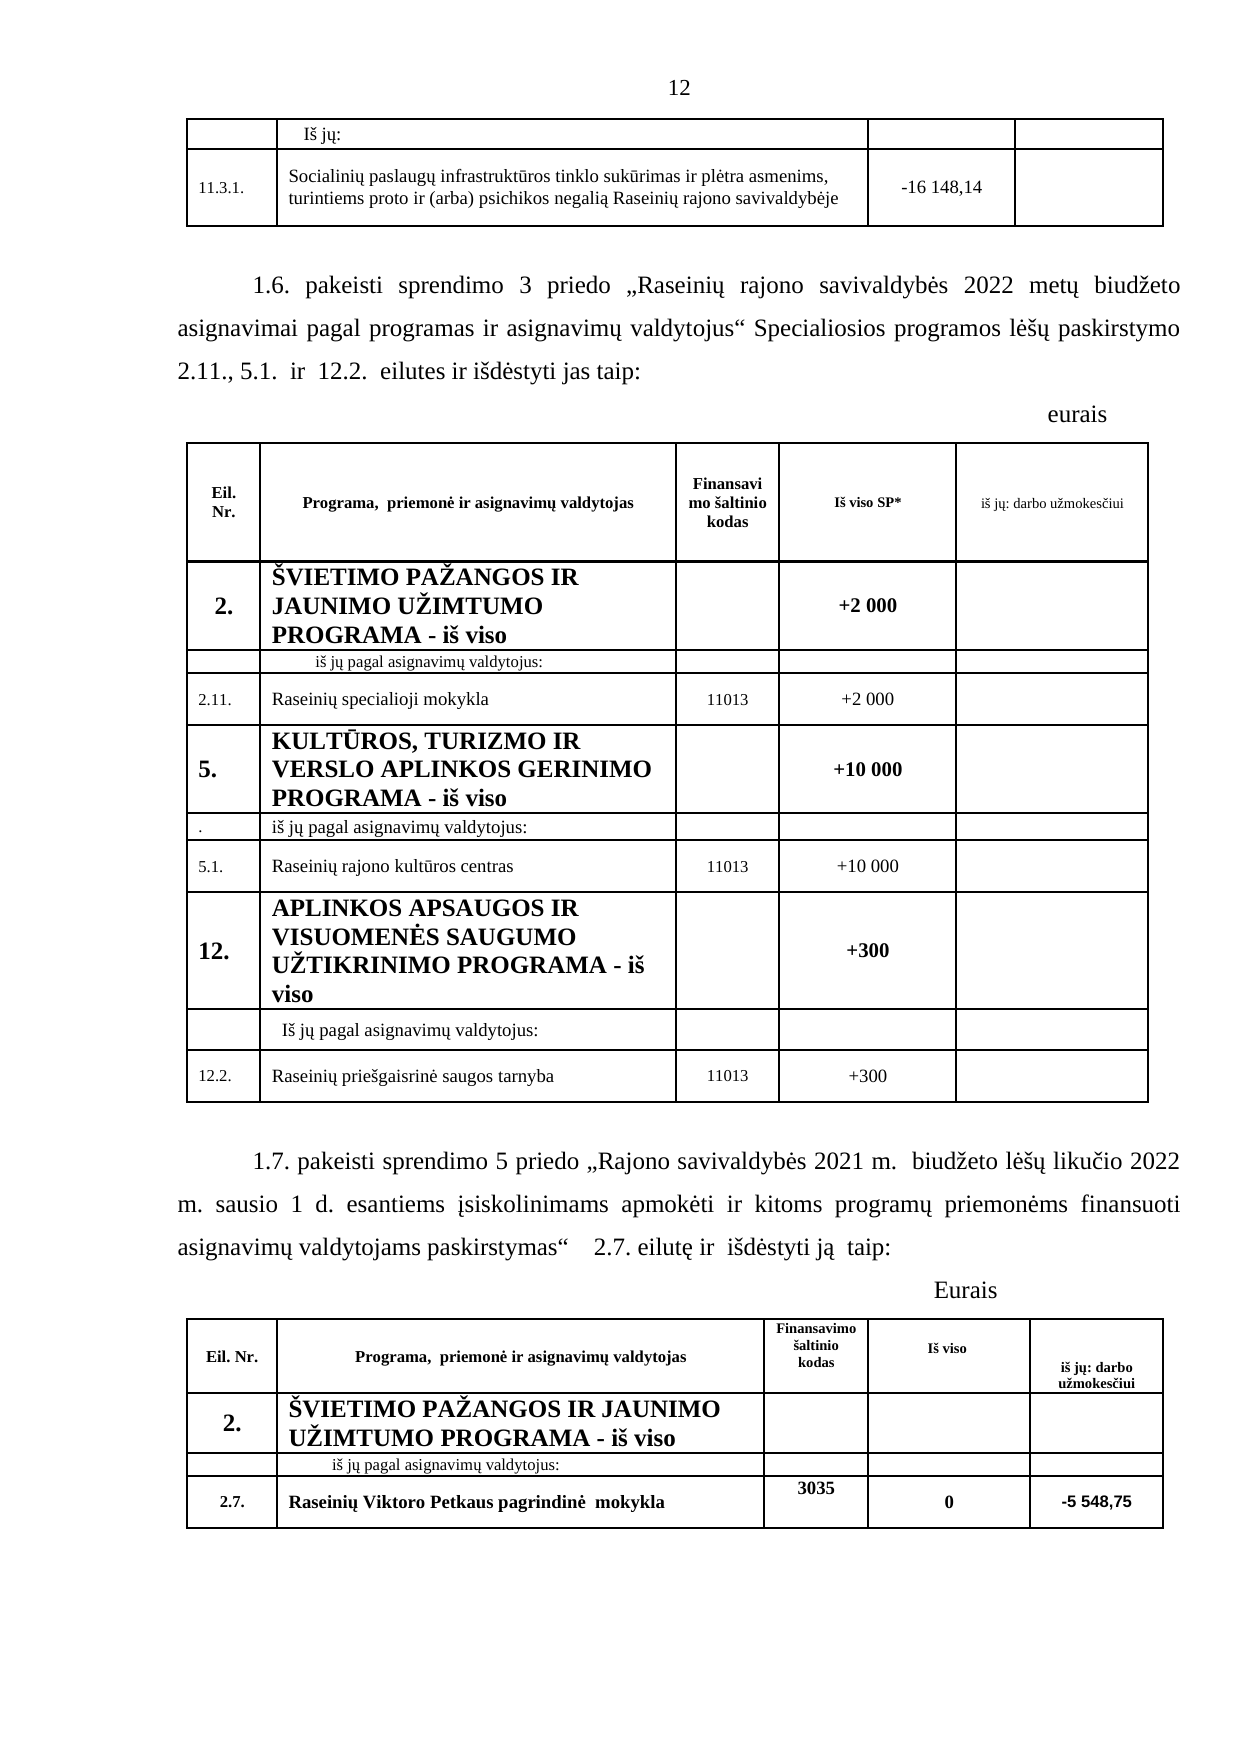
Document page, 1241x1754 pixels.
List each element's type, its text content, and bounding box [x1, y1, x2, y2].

table_cell 2.7. [188, 1477, 276, 1527]
table_header Eil. Nr. [188, 1320, 276, 1392]
table_cell iš jų pagal asignavimų valdytojus: [278, 1454, 763, 1475]
table_cell [957, 893, 1147, 1008]
table_cell +2 000 [780, 674, 955, 724]
table_cell [957, 1051, 1147, 1101]
table_cell Raseinių specialioji mokykla [261, 674, 675, 724]
table_cell KULTŪROS, TURIZMO IR VERSLO APLINKOS GERINIMO PROGRAMA - iš viso [261, 726, 675, 812]
table_cell 12.2. [188, 1051, 259, 1101]
table_cell Iš jų: [278, 120, 867, 147]
table_cell 3035 [765, 1477, 867, 1527]
table_cell [765, 1394, 867, 1452]
table_cell [677, 563, 778, 649]
table_cell [765, 1454, 867, 1475]
table_cell APLINKOS APSAUGOS IR VISUOMENĖS SAUGUMO UŽTIKRINIMO PROGRAMA - iš viso [261, 893, 675, 1008]
text eurais [177, 399, 1181, 428]
table_cell [957, 814, 1147, 839]
table_header iš jų: darbo užmokesčiui [1031, 1320, 1162, 1392]
table_cell [1031, 1454, 1162, 1475]
table_cell [957, 726, 1147, 812]
table_cell ŠVIETIMO PAŽANGOS IR JAUNIMO UŽIMTUMO PROGRAMA - iš viso [261, 563, 675, 649]
table_cell 11013 [677, 1051, 778, 1101]
table_cell [957, 841, 1147, 891]
table_cell [677, 726, 778, 812]
table_cell 2.11. [188, 674, 259, 724]
text 1.6. pakeisti sprendimo 3 priedo „Raseinių rajono savivaldybės 2022 metų biudžeto asignavimai pagal programas ir asignavimų valdytojus“ Specialiosios programos lėšų paskirstymo 2.11., 5.1. ir 12.2. eilutes ir išdėstyti jas taip: [177, 270, 1181, 385]
table_cell 2. [188, 563, 259, 649]
table_cell 5.1. [188, 841, 259, 891]
table_cell Raseinių Viktoro Petkaus pagrindinė mokykla [278, 1477, 763, 1527]
table_cell [188, 120, 276, 147]
table_header Finansavimo šaltinio kodas [765, 1320, 867, 1392]
table_cell [188, 1454, 276, 1475]
table_cell . [188, 814, 259, 839]
table_cell [869, 1454, 1029, 1475]
table_cell [1031, 1394, 1162, 1452]
text 1.7. pakeisti sprendimo 5 priedo „Rajono savivaldybės 2021 m. biudžeto lėšų likučio 2022 m. sausio 1 d. esantiems įsiskolinimams apmokėti ir kitoms programų priemonėms finansuoti asignavimų valdytojams paskirstymas“ 2.7. eilutę ir išdėstyti ją taip: Eurais [177, 1146, 1181, 1304]
table_cell [957, 674, 1147, 724]
table_cell +10 000 [780, 726, 955, 812]
table_cell 0 [869, 1477, 1029, 1527]
table_cell +2 000 [780, 563, 955, 649]
table_cell iš jų pagal asignavimų valdytojus: [261, 814, 675, 839]
table_cell +300 [780, 893, 955, 1008]
table_cell Iš jų pagal asignavimų valdytojus: [261, 1010, 675, 1049]
table_cell 11013 [677, 841, 778, 891]
table_cell 12. [188, 893, 259, 1008]
table_cell Socialinių paslaugų infrastruktūros tinklo sukūrimas ir plėtra asmenims, turintiems proto ir (arba) psichikos negalią Raseinių rajono savivaldybėje [278, 150, 867, 224]
table_cell [957, 1010, 1147, 1049]
table_cell ŠVIETIMO PAŽANGOS IR JAUNIMO UŽIMTUMO PROGRAMA - iš viso [278, 1394, 763, 1452]
table_cell Raseinių priešgaisrinė saugos tarnyba [261, 1051, 675, 1101]
table_header iš jų: darbo užmokesčiui [957, 444, 1147, 560]
table_cell [188, 651, 259, 672]
table_header Programa, priemonė ir asignavimų valdytojas [278, 1320, 763, 1392]
table_cell iš jų pagal asignavimų valdytojus: [261, 651, 675, 672]
table_cell 2. [188, 1394, 276, 1452]
table_cell [677, 814, 778, 839]
table_cell -16 148,14 [869, 150, 1014, 224]
table_cell +10 000 [780, 841, 955, 891]
table_cell -5 548,75 [1031, 1477, 1162, 1527]
table_cell [780, 1010, 955, 1049]
table_cell [1016, 150, 1162, 224]
table_header Iš viso SP* [780, 444, 955, 560]
table_header Finansavimo šaltinio kodas [677, 444, 778, 560]
table_cell [677, 1010, 778, 1049]
table_cell [677, 651, 778, 672]
table_cell 11.3.1. [188, 150, 276, 224]
table_header Iš viso [869, 1320, 1029, 1392]
table_cell [780, 814, 955, 839]
table_cell +300 [780, 1051, 955, 1101]
table_cell [188, 1010, 259, 1049]
table_cell 11013 [677, 674, 778, 724]
table_cell [1016, 120, 1162, 147]
table_cell [869, 120, 1014, 147]
table_header Eil. Nr. [188, 444, 259, 560]
table_cell Raseinių rajono kultūros centras [261, 841, 675, 891]
table_cell [957, 651, 1147, 672]
table_cell [677, 893, 778, 1008]
table_cell 5. [188, 726, 259, 812]
table_cell [869, 1394, 1029, 1452]
table_header Programa, priemonė ir asignavimų valdytojas [261, 444, 675, 560]
table_cell [780, 651, 955, 672]
table_cell [957, 563, 1147, 649]
